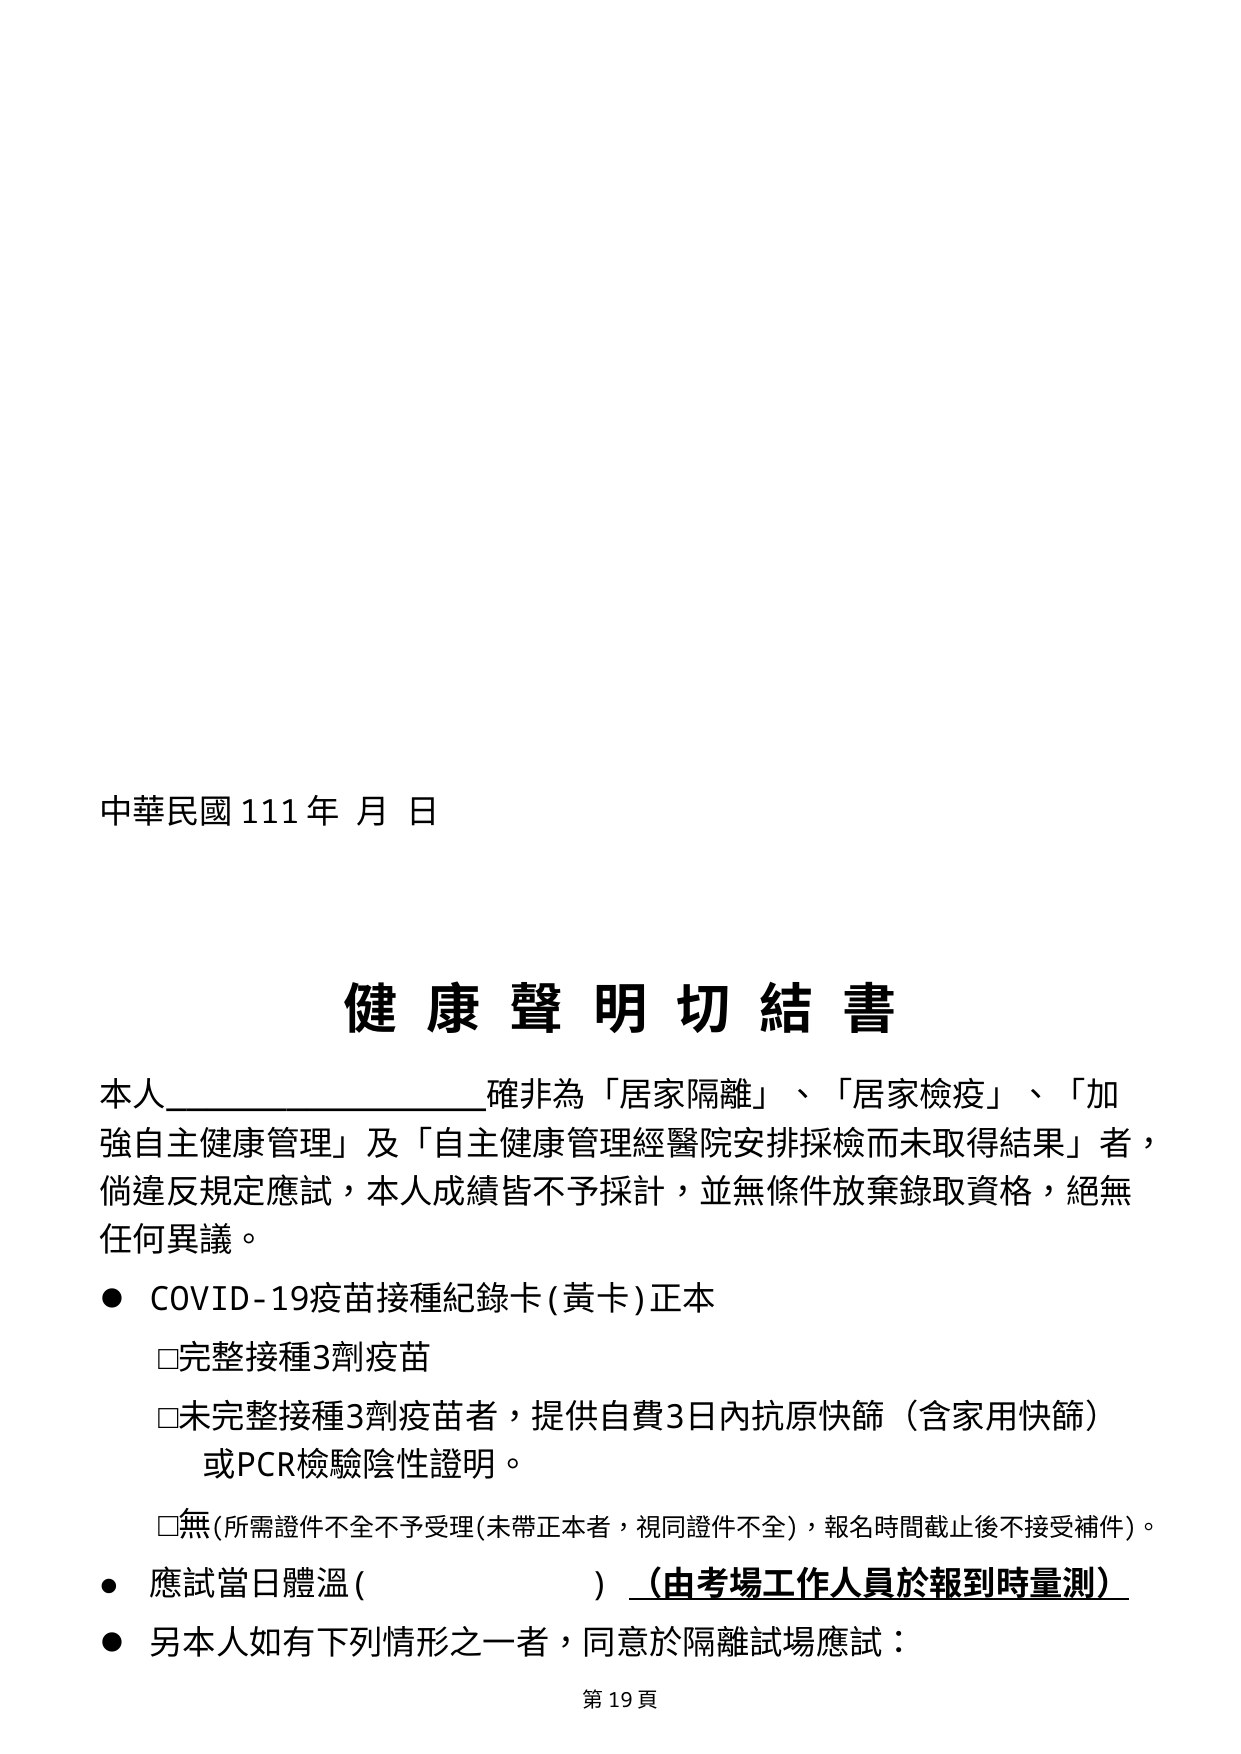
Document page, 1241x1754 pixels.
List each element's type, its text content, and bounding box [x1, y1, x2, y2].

list COVID-19疫苗接種紀錄卡(黃卡)正本 [99, 1272, 1141, 1320]
text 中華民國111年 月 日 [99, 785, 1141, 833]
text □未完整接種3劑疫苗者，提供自費3日內抗原快篩（含家用快篩）或PCR檢驗陰性證明。 [158, 1390, 1141, 1487]
list 另本人如有下列情形之一者，同意於隔離試場應試： [99, 1615, 1141, 1664]
text □完整接種3劑疫苗 [158, 1331, 1141, 1379]
text 本人________________確非為「居家隔離」、「居家檢疫」、「加強自主健康管理」及「自主健康管理經醫院安排採檢而未取得結果」者，倘違反規定應試，本人成績皆不予採計，並無條件放棄錄取資格，絕無任何異議。 [99, 1068, 1141, 1261]
text □無(所需證件不全不予受理(未帶正本者，視同證件不全)，報名時間截止後不接受補件)。 [158, 1497, 1141, 1546]
list 應試當日體溫( ) （由考場工作人員於報到時量測） [99, 1556, 1141, 1605]
text 健康聲明切結書 [99, 932, 1141, 1057]
